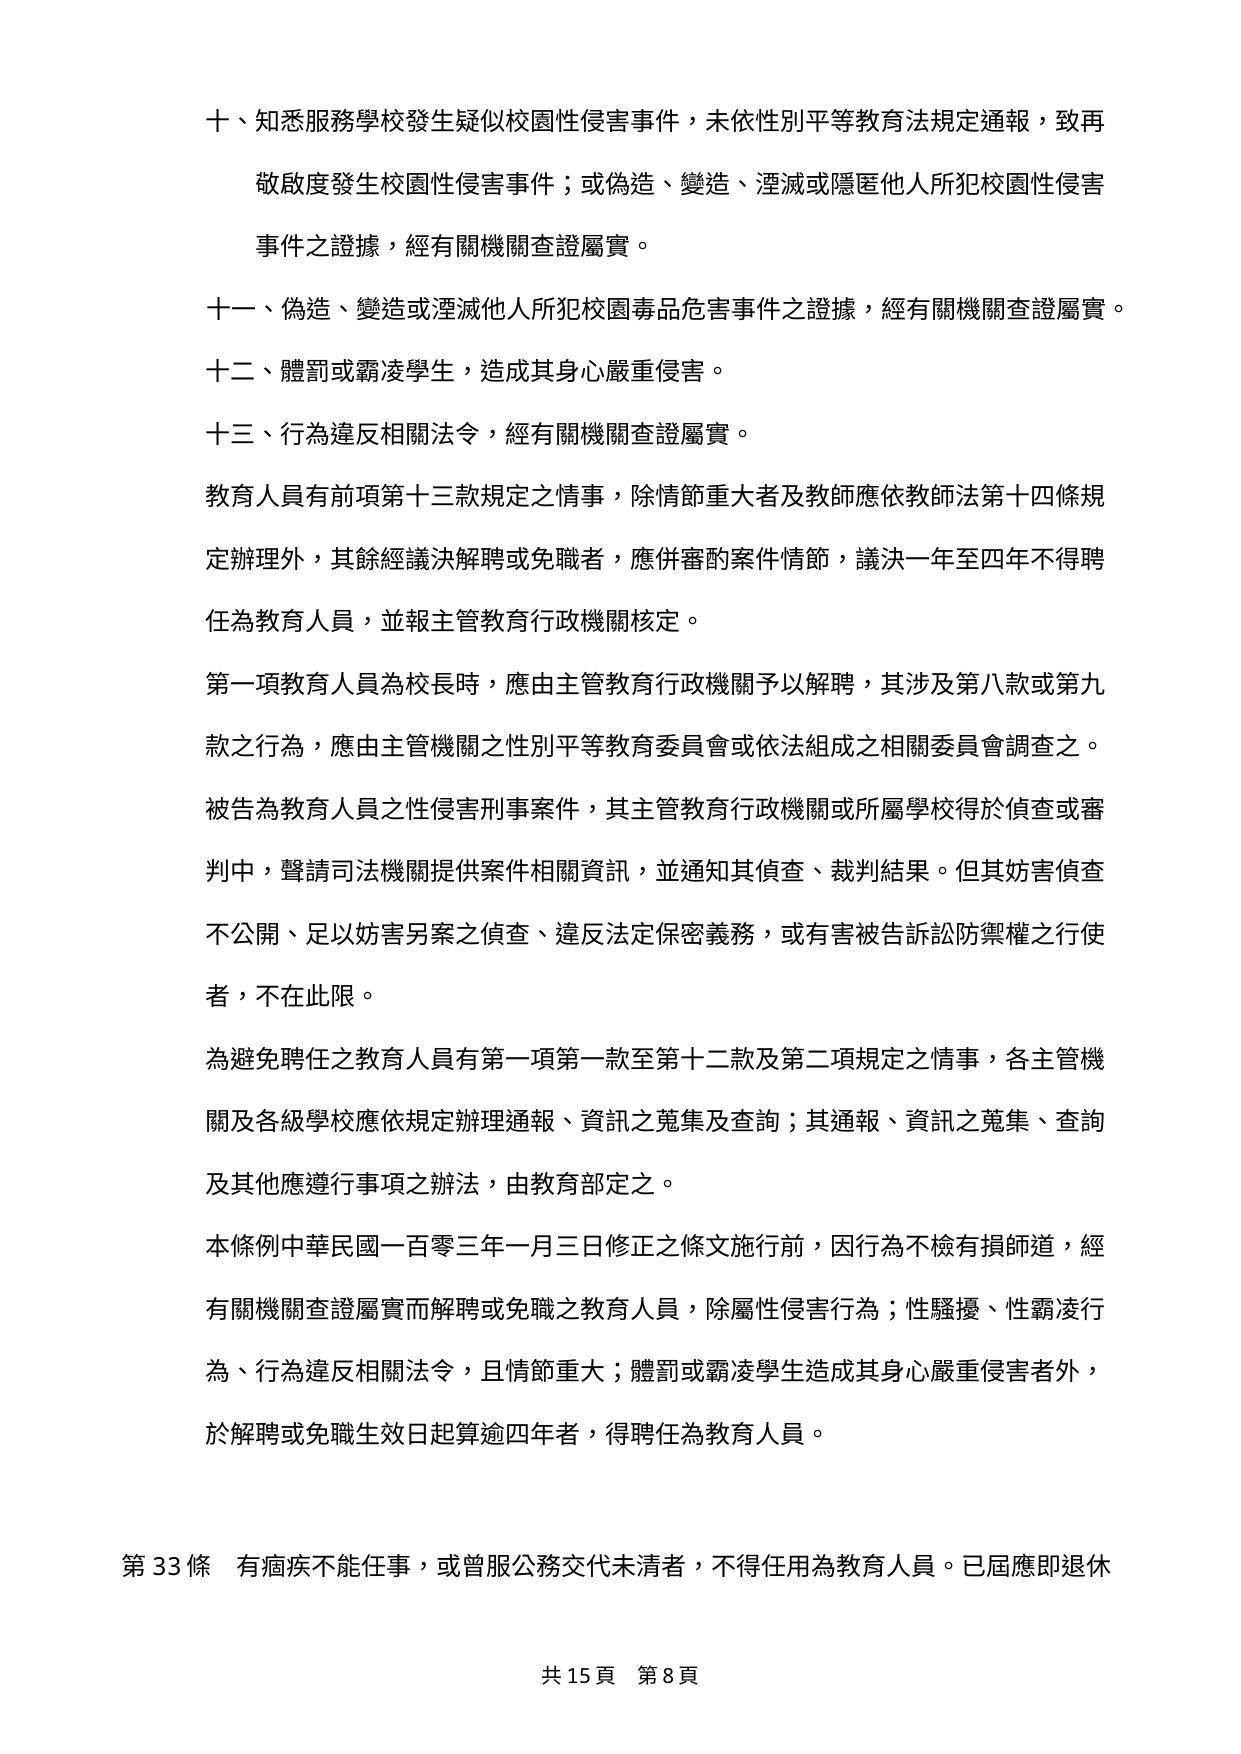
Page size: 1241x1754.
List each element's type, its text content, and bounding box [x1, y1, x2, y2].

text 第一項教育人員為校長時，應由主管教育行政機關予以解聘，其涉及第八款或第九款之行為，應由主管機關之性別平等教育委員會或依法組成之相關委員會調查之。 [206, 641, 1122, 766]
text 被告為教育人員之性侵害刑事案件，其主管教育行政機關或所屬學校得於偵查或審判中，聲請司法機關提供案件相關資訊，並通知其偵查、裁判結果。但其妨害偵查不公開、足以妨害另案之偵查、違反法定保密義務，或有害被告訴訟防禦權之行使者，不在此限。 [206, 766, 1122, 1016]
text 本條例中華民國一百零三年一月三日修正之條文施行前，因行為不檢有損師道，經有關機關查證屬實而解聘或免職之教育人員，除屬性侵害行為；性騷擾、性霸凌行為、行為違反相關法令，且情節重大；體罰或霸凌學生造成其身心嚴重侵害者外，於解聘或免職生效日起算逾四年者，得聘任為教育人員。 [206, 1203, 1122, 1453]
text 十三、行為違反相關法令，經有關機關查證屬實。 [118, 391, 1122, 453]
text 教育人員有前項第十三款規定之情事，除情節重大者及教師應依教師法第十四條規定辦理外，其餘經議決解聘或免職者，應併審酌案件情節，議決一年至四年不得聘任為教育人員，並報主管教育行政機關核定。 [206, 453, 1122, 641]
text 十、知悉服務學校發生疑似校園性侵害事件，未依性別平等教育法規定通報，致再敬啟度發生校園性侵害事件；或偽造、變造、湮滅或隱匿他人所犯校園性侵害事件之證據，經有關機關查證屬實。 [206, 78, 1122, 266]
text 第33條 有痼疾不能任事，或曾服公務交代未清者，不得任用為教育人員。已屆應即退休 [122, 1522, 1122, 1585]
text 十二、體罰或霸凌學生，造成其身心嚴重侵害。 [118, 328, 1122, 391]
text 為避免聘任之教育人員有第一項第一款至第十二款及第二項規定之情事，各主管機關及各級學校應依規定辦理通報、資訊之蒐集及查詢；其通報、資訊之蒐集、查詢及其他應遵行事項之辦法，由教育部定之。 [206, 1016, 1122, 1203]
text 十一、偽造、變造或湮滅他人所犯校園毒品危害事件之證據，經有關機關查證屬實。 [207, 266, 1122, 328]
